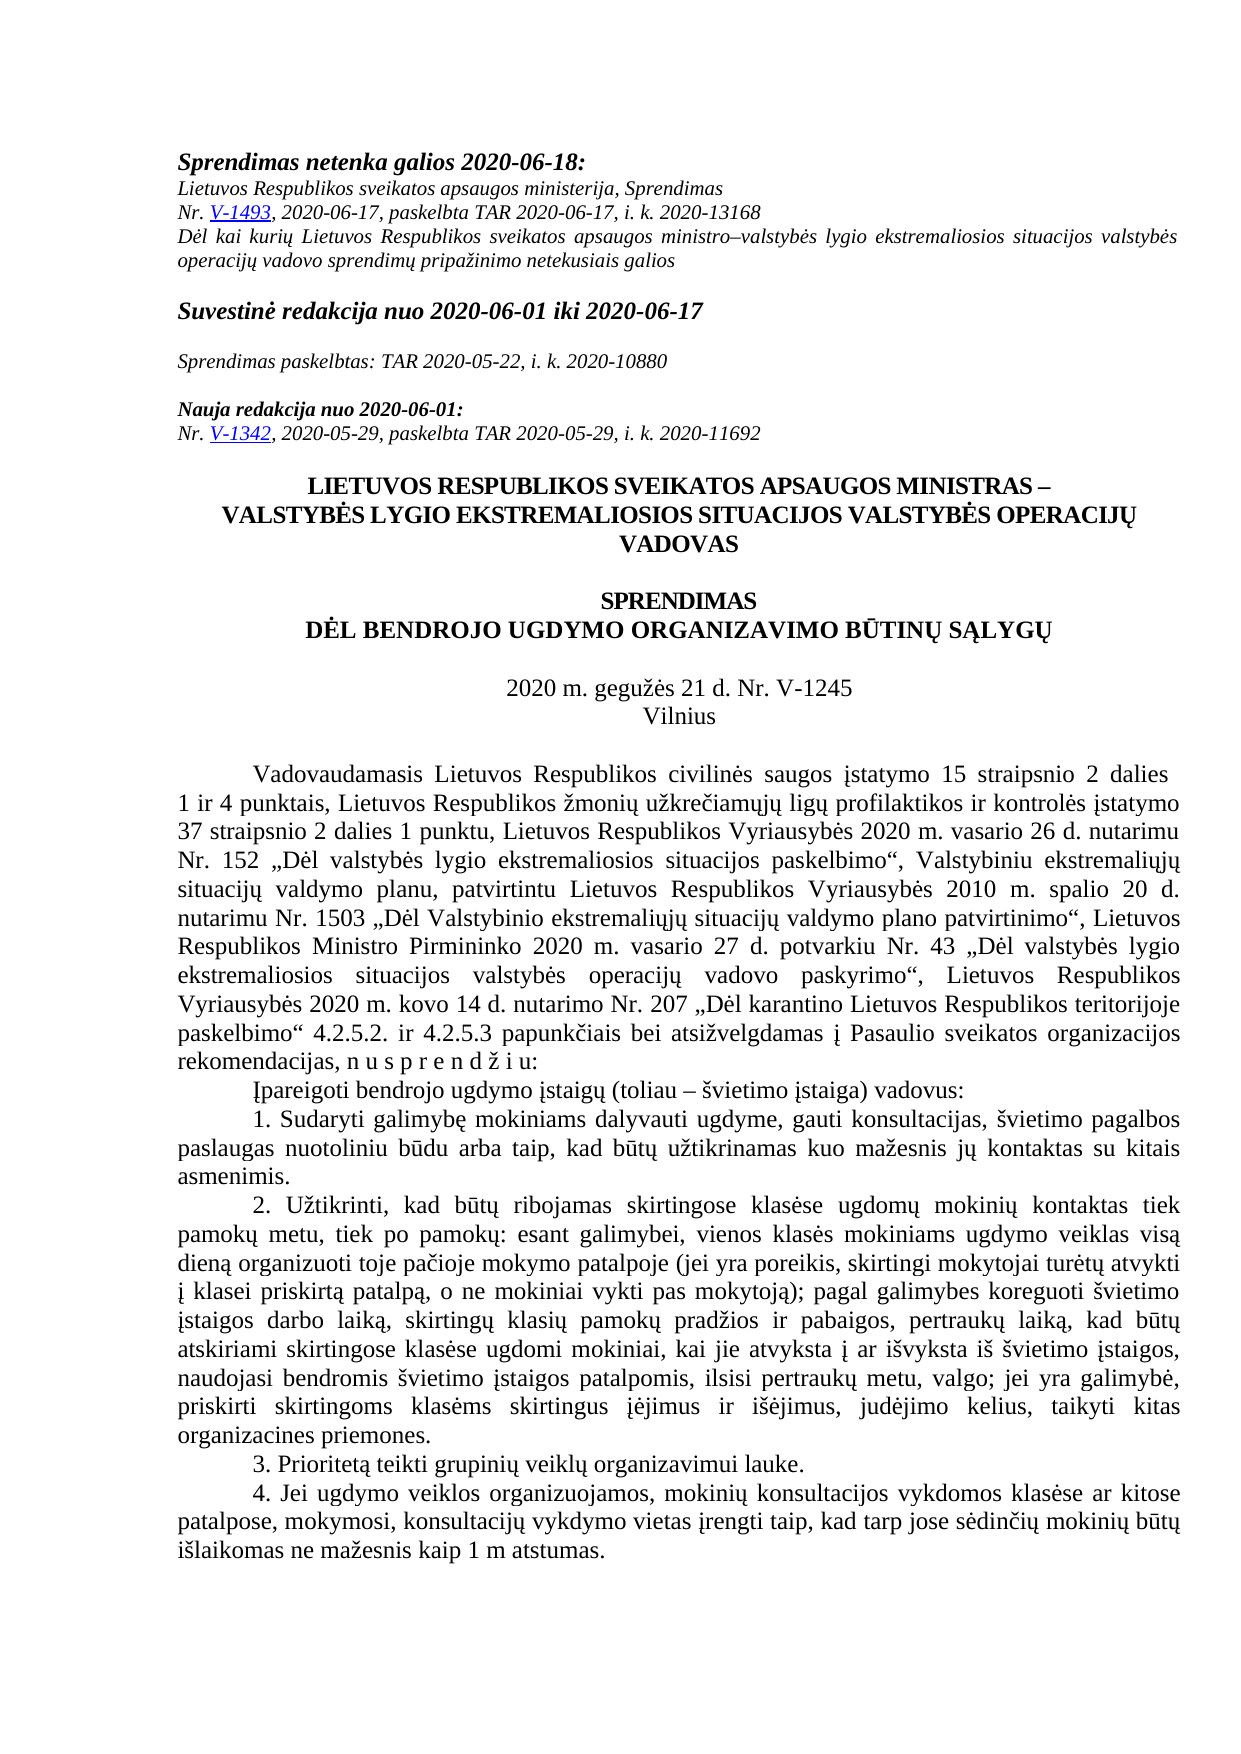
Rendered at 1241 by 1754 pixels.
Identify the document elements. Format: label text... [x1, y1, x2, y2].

text 4. Jei ugdymo veiklos organizuojamos, mokinių konsultacijos vykdomos klasėse ar kitose patalpose, mokymosi, konsultacijų vykdymo vietas įrengti taip, kad tarp jose sėdinčių mokinių būtų išlaikomas ne mažesnis kaip 1 m atstumas. [177, 1478, 1181, 1564]
text Sprendimas netenka galios 2020-06-18: [177, 147, 1181, 176]
text SPRENDIMAS [177, 586, 1181, 615]
text 3. Prioritetą teikti grupinių veiklų organizavimui lauke. [177, 1449, 1181, 1478]
text Sprendimas paskelbtas: TAR 2020-05-22, i. k. 2020-10880 [177, 349, 1181, 373]
text Lietuvos Respublikos sveikatos apsaugos ministerija, Sprendimas [177, 176, 1181, 200]
text LIETUVOS RESPUBLIKOS SVEIKATOS APSAUGOS MINISTRAS – [177, 471, 1181, 500]
text Nauja redakcija nuo 2020-06-01: [177, 397, 1181, 421]
text DĖL BENDROJO UGDYMO ORGANIZAVIMO BŪTINŲ SĄLYGŲ [177, 615, 1181, 644]
text Nr. V-1342, 2020-05-29, paskelbta TAR 2020-05-29, i. k. 2020-11692 [177, 421, 1181, 445]
text VALSTYBĖS LYGIO EKSTREMALIOSIOS SITUACIJOS VALSTYBĖS OPERACIJŲ VADOVAS [177, 500, 1181, 558]
text 2. Užtikrinti, kad būtų ribojamas skirtingose klasėse ugdomų mokinių kontaktas tiek pamokų metu, tiek po pamokų: esant galimybei, vienos klasės mokiniams ugdymo veiklas visą dieną organizuoti toje pačioje mokymo patalpoje (jei yra poreikis, skirtingi mokytojai turėtų atvykti į klasei priskirtą patalpą, o ne mokiniai vykti pas mokytoją); pagal galimybes koreguoti švietimo įstaigos darbo laiką, skirtingų klasių pamokų pradžios ir pabaigos, pertraukų laiką, kad būtų atskiriami skirtingose klasėse ugdomi mokiniai, kai jie atvyksta į ar išvyksta iš švietimo įstaigos, naudojasi bendromis švietimo įstaigos patalpomis, ilsisi pertraukų metu, valgo; jei yra galimybė, priskirti skirtingoms klasėms skirtingus įėjimus ir išėjimus, judėjimo kelius, taikyti kitas organizacines priemones. [177, 1190, 1181, 1449]
text 2020 m. gegužės 21 d. Nr. V-1245 Vilnius [177, 673, 1181, 730]
text Dėl kai kurių Lietuvos Respublikos sveikatos apsaugos ministro–valstybės lygio ekstremaliosios situacijos valstybės operacijų vadovo sprendimų pripažinimo netekusiais galios [177, 224, 1181, 272]
text Įpareigoti bendrojo ugdymo įstaigų (toliau – švietimo įstaiga) vadovus: [177, 1075, 1181, 1104]
text 1. Sudaryti galimybę mokiniams dalyvauti ugdyme, gauti konsultacijas, švietimo pagalbos paslaugas nuotoliniu būdu arba taip, kad būtų užtikrinamas kuo mažesnis jų kontaktas su kitais asmenimis. [177, 1104, 1181, 1190]
text Nr. V-1493, 2020-06-17, paskelbta TAR 2020-06-17, i. k. 2020-13168 [177, 200, 1181, 224]
text Suvestinė redakcija nuo 2020-06-01 iki 2020-06-17 [177, 296, 1181, 325]
text Vadovaudamasis Lietuvos Respublikos civilinės saugos įstatymo 15 straipsnio 2 dalies 1 ir 4 punktais, Lietuvos Respublikos žmonių užkrečiamųjų ligų profilaktikos ir kontrolės įstatymo 37 straipsnio 2 dalies 1 punktu, Lietuvos Respublikos Vyriausybės 2020 m. vasario 26 d. nutarimu Nr. 152 „Dėl valstybės lygio ekstremaliosios situacijos paskelbimo“, Valstybiniu ekstremaliųjų situacijų valdymo planu, patvirtintu Lietuvos Respublikos Vyriausybės 2010 m. spalio 20 d. nutarimu Nr. 1503 „Dėl Valstybinio ekstremaliųjų situacijų valdymo plano patvirtinimo“, Lietuvos Respublikos Ministro Pirmininko 2020 m. vasario 27 d. potvarkiu Nr. 43 „Dėl valstybės lygio ekstremaliosios situacijos valstybės operacijų vadovo paskyrimo“, Lietuvos Respublikos Vyriausybės 2020 m. kovo 14 d. nutarimo Nr. 207 „Dėl karantino Lietuvos Respublikos teritorijoje paskelbimo“ 4.2.5.2. ir 4.2.5.3 papunkčiais bei atsižvelgdamas į Pasaulio sveikatos organizacijos rekomendacijas, n u s p r e n d ž i u: [177, 759, 1181, 1075]
